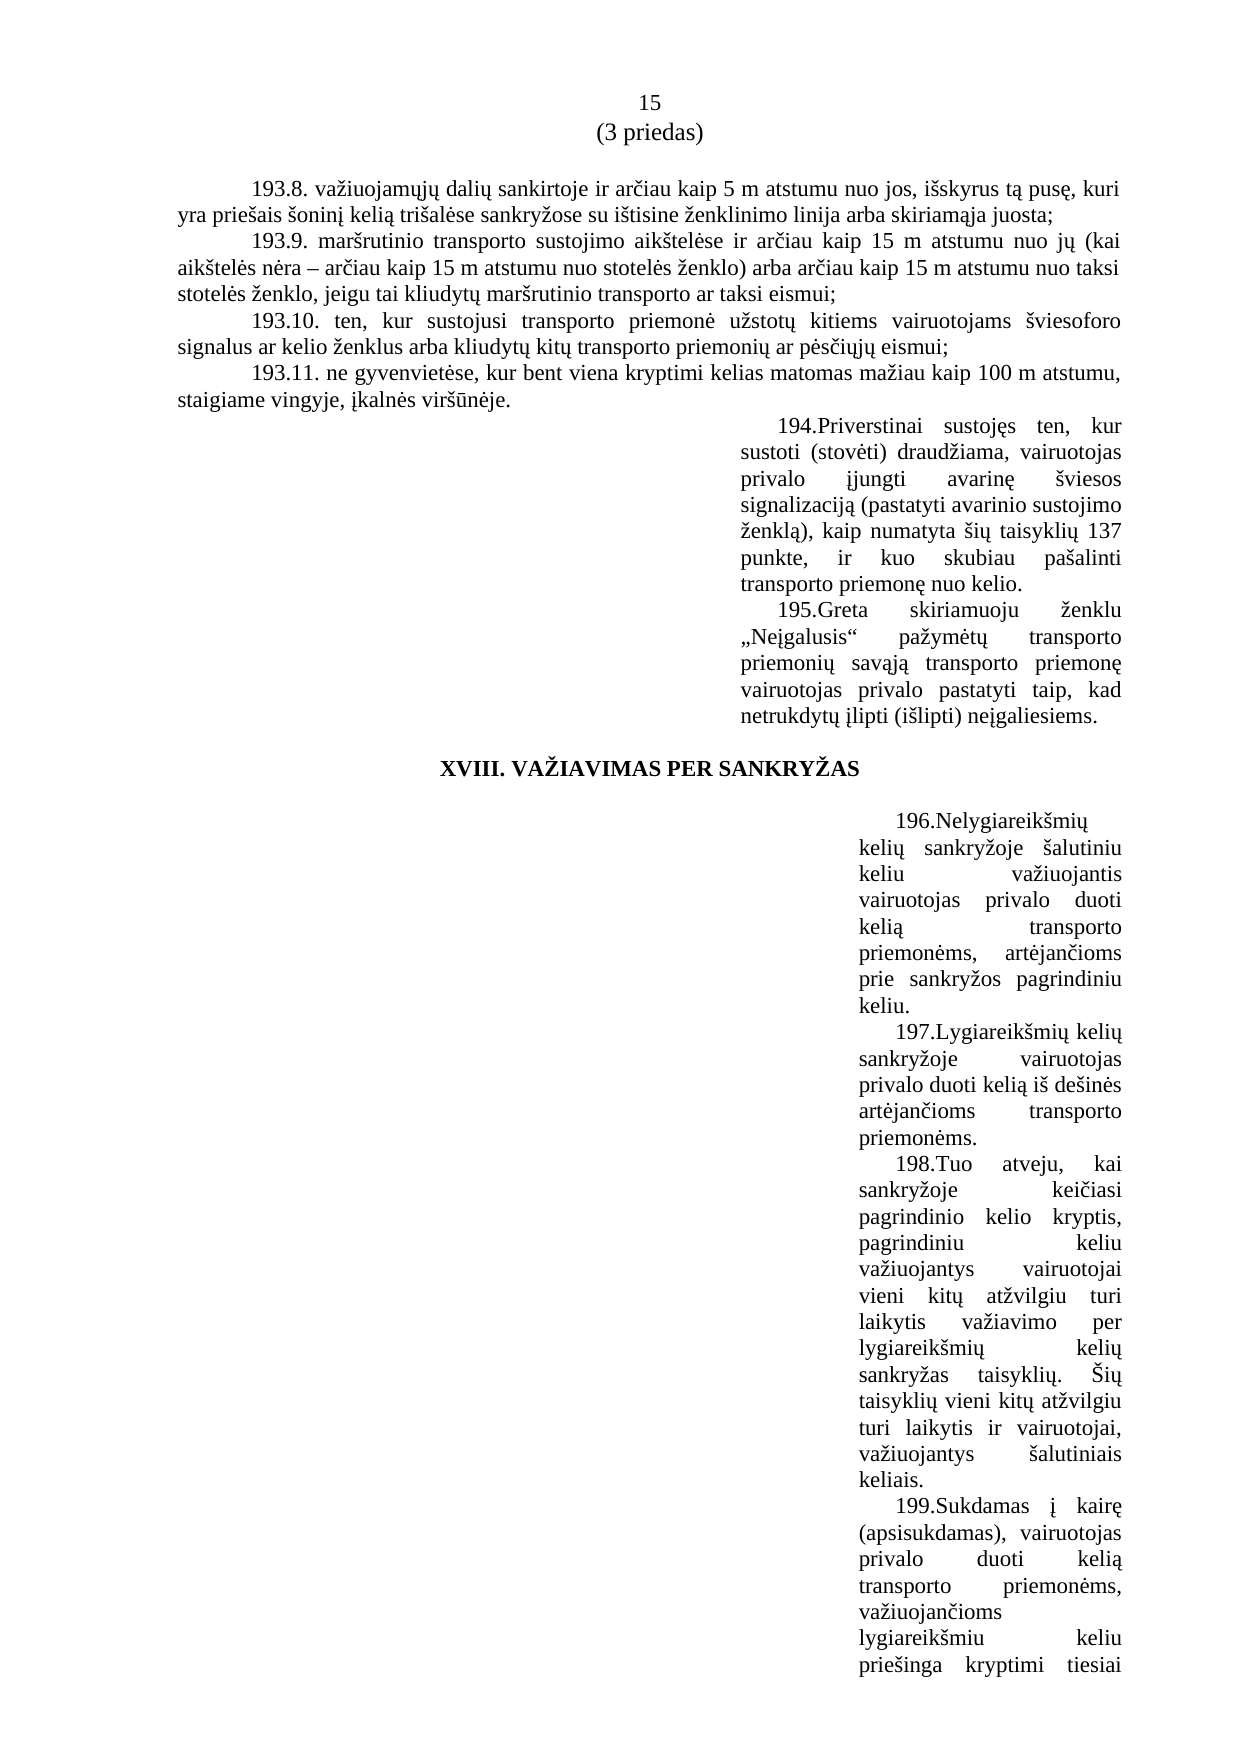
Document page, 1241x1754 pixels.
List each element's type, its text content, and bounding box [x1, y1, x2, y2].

text 193.10. ten, kur sustojusi transporto priemonė užstotų kitiems vairuotojams šviesoforo signalus ar kelio ženklus arba kliudytų kitų transporto priemonių ar pėsčiųjų eismui; [177, 307, 1122, 359]
list Nelygiareikšmių kelių sankryžoje šalutiniu keliu važiuojantis vairuotojas privalo duoti kelią transporto priemonėms, artėjančioms prie sankryžos pagrindiniu keliu. [821, 807, 1122, 1018]
list Lygiareikšmių kelių sankryžoje vairuotojas privalo duoti kelią iš dešinės artėjančioms transporto priemonėms. [821, 1018, 1122, 1150]
text 193.8. važiuojamųjų dalių sankirtoje ir arčiau kaip 5 m atstumu nuo jos, išskyrus tą pusę, kuri yra priešais šoninį kelią trišalėse sankryžose su ištisine ženklinimo linija arba skiriamąja juosta; [177, 175, 1122, 228]
list Tuo atveju, kai sankryžoje keičiasi pagrindinio kelio kryptis, pagrindiniu keliu važiuojantys vairuotojai vieni kitų atžvilgiu turi laikytis važiavimo per lygiareikšmių kelių sankryžas taisyklių. Šių taisyklių vieni kitų atžvilgiu turi laikytis ir vairuotojai, važiuojantys šalutiniais keliais. [821, 1150, 1122, 1493]
list Priverstinai sustojęs ten, kur sustoti (stovėti) draudžiama, vairuotojas privalo įjungti avarinę šviesos signalizaciją (pastatyti avarinio sustojimo ženklą), kaip numatyta šių taisyklių 137 punkte, ir kuo skubiau pašalinti transporto priemonę nuo kelio. [703, 412, 1122, 597]
text XVIII. Važiavimas per sankryžas [177, 755, 1122, 781]
list Sukdamas į kairę (apsisukdamas), vairuotojas privalo duoti kelią transporto priemonėms, važiuojančioms lygiareikšmiu keliu priešinga kryptimi tiesiai [821, 1493, 1122, 1677]
list Greta skiriamuoju ženklu „Neįgalusis“ pažymėtų transporto priemonių savąją transporto priemonę vairuotojas privalo pastatyti taip, kad netrukdytų įlipti (išlipti) neįgaliesiems. [703, 597, 1122, 728]
text 193.9. maršrutinio transporto sustojimo aikštelėse ir arčiau kaip 15 m atstumu nuo jų (kai aikštelės nėra – arčiau kaip 15 m atstumu nuo stotelės ženklo) arba arčiau kaip 15 m atstumu nuo taksi stotelės ženklo, jeigu tai kliudytų maršrutinio transporto ar taksi eismui; [177, 228, 1122, 307]
text 193.11. ne gyvenvietėse, kur bent viena kryptimi kelias matomas mažiau kaip 100 m atstumu, staigiame vingyje, įkalnės viršūnėje. [177, 359, 1122, 412]
